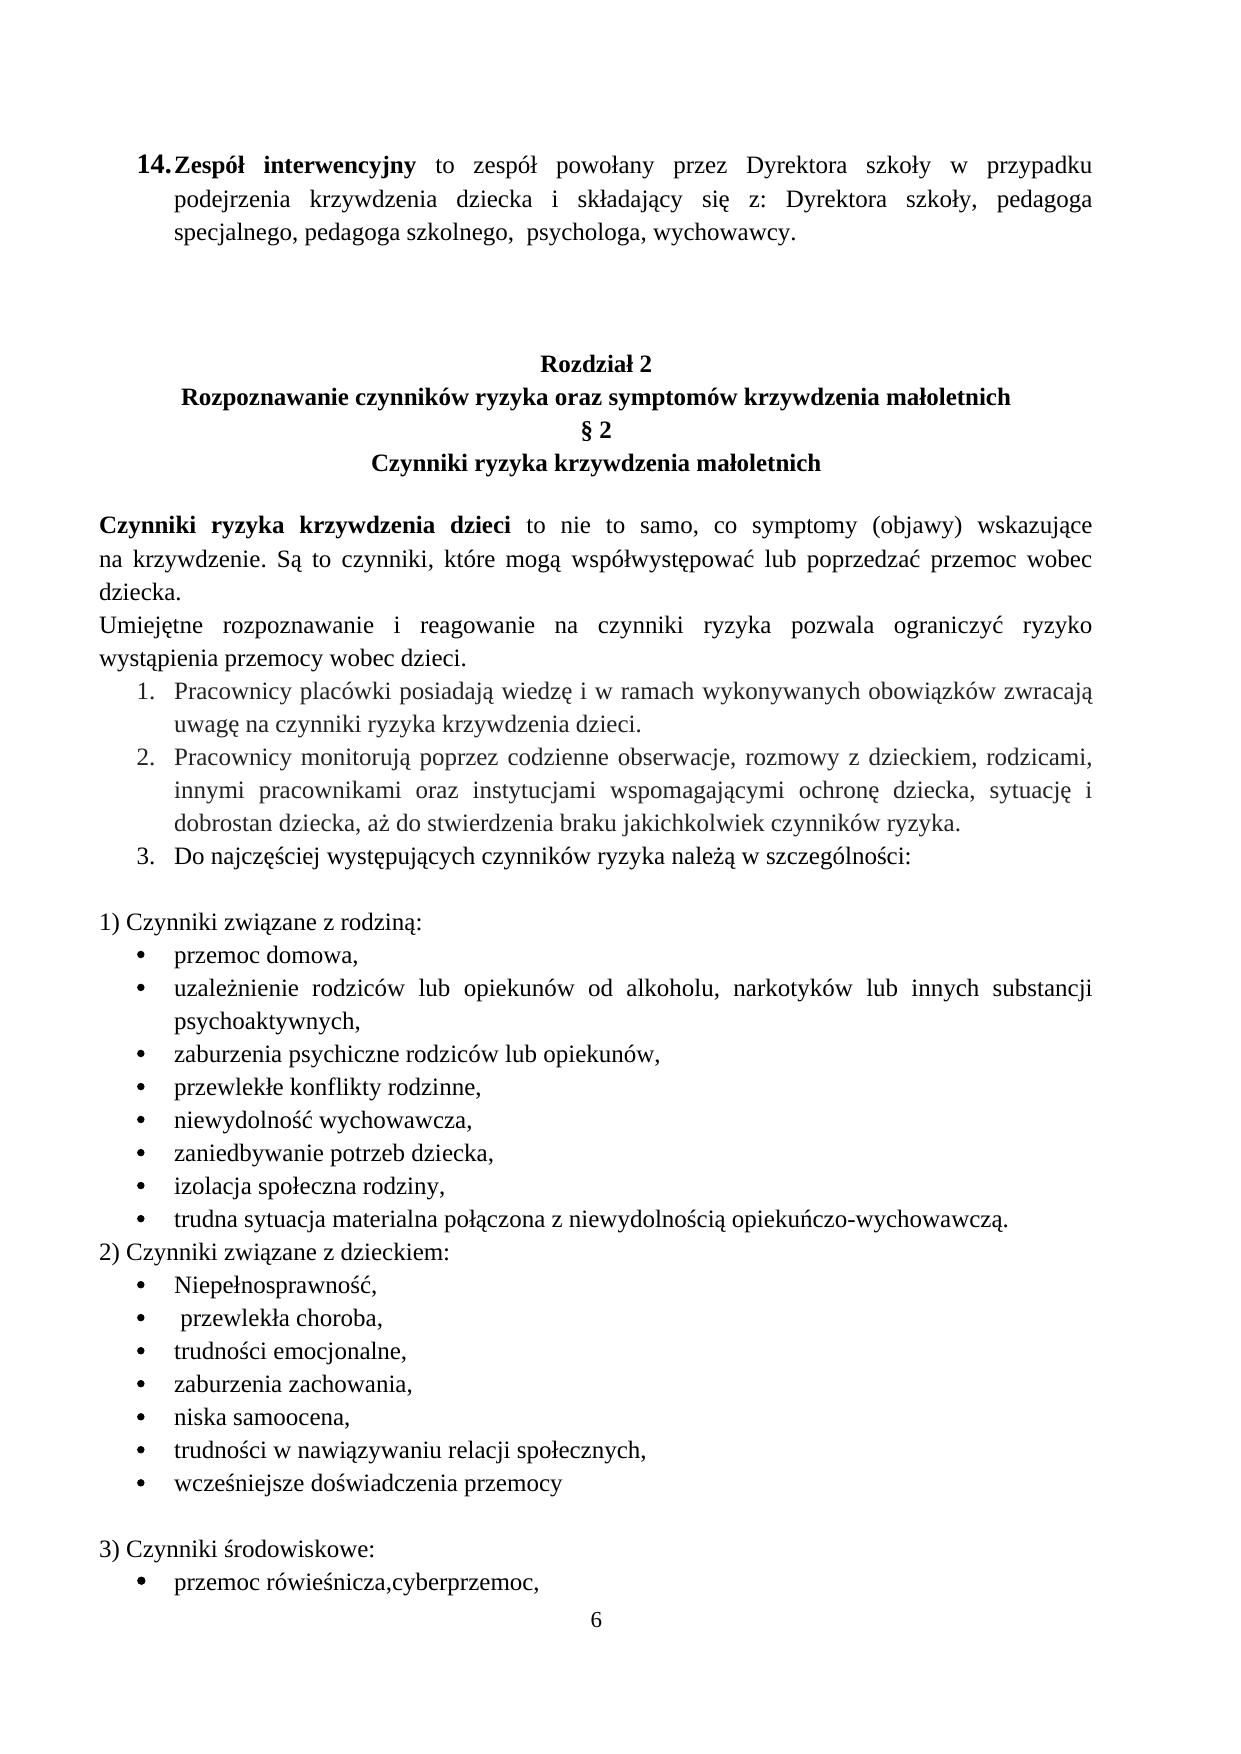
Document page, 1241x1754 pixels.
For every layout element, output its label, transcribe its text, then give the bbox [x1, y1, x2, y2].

subtitle 1) Czynniki związane z rodziną: [99, 907, 1093, 936]
list przewlekłe konflikty rodzinne, [136, 1072, 1093, 1101]
subtitle Czynniki ryzyka krzywdzenia małoletnich [99, 448, 1093, 477]
list Do najczęściej występujących czynników ryzyka należą w szczególności: [136, 841, 1093, 869]
subtitle § 2 [99, 415, 1093, 444]
list niewydolność wychowawcza, [136, 1105, 1093, 1134]
list uzależnienie rodziców lub opiekunów od alkoholu, narkotyków lub innych substancji psychoaktywnych, [136, 973, 1093, 1035]
list Zespół interwencyjny to zespół powołany przez Dyrektora szkoły w przypadku podejrzenia krzywdzenia dziecka i składający się z: Dyrektora szkoły, pedagoga specjalnego, pedagoga szkolnego, psychologa, wychowawcy. [136, 148, 1093, 246]
list trudności w nawiązywaniu relacji społecznych, [136, 1435, 1093, 1464]
list wcześniejsze doświadczenia przemocy [136, 1468, 1093, 1497]
list niska samoocena, [136, 1402, 1093, 1431]
subtitle 3) Czynniki środowiskowe: [99, 1534, 1093, 1563]
list trudności emocjonalne, [136, 1336, 1093, 1365]
list Niepełnosprawność, [136, 1270, 1093, 1299]
subtitle Rozpoznawanie czynników ryzyka oraz symptomów krzywdzenia małoletnich [99, 382, 1093, 411]
list zaburzenia zachowania, [136, 1369, 1093, 1398]
text Umiejętne rozpoznawanie i reagowanie na czynniki ryzyka pozwala ograniczyć ryzyko wystąpienia przemocy wobec dzieci. [99, 610, 1093, 671]
list izolacja społeczna rodziny, [136, 1171, 1093, 1200]
list Pracownicy monitorują poprzez codzienne obserwacje, rozmowy z dzieckiem, rodzicami, innymi pracownikami oraz instytucjami wspomagającymi ochronę dziecka, sytuację i dobrostan dziecka, aż do stwierdzenia braku jakichkolwiek czynników ryzyka. [136, 742, 1093, 837]
list zaburzenia psychiczne rodziców lub opiekunów, [136, 1039, 1093, 1068]
text Czynniki ryzyka krzywdzenia dzieci to nie to samo, co symptomy (objawy) wskazujące na krzywdzenie. Są to czynniki, które mogą współwystępować lub poprzedzać przemoc wobec dziecka. [99, 511, 1093, 605]
subtitle Rozdział 2 [99, 349, 1093, 378]
subtitle 2) Czynniki związane z dzieckiem: [99, 1237, 1093, 1266]
list przemoc rówieśnicza,cyberprzemoc, [136, 1567, 1093, 1597]
list trudna sytuacja materialna połączona z niewydolnością opiekuńczo-wychowawczą. [136, 1204, 1093, 1233]
list przemoc domowa, [136, 940, 1093, 969]
list Pracownicy placówki posiadają wiedzę i w ramach wykonywanych obowiązków zwracają uwagę na czynniki ryzyka krzywdzenia dzieci. [136, 676, 1093, 737]
list przewlekła choroba, [136, 1303, 1093, 1332]
list zaniedbywanie potrzeb dziecka, [136, 1138, 1093, 1167]
